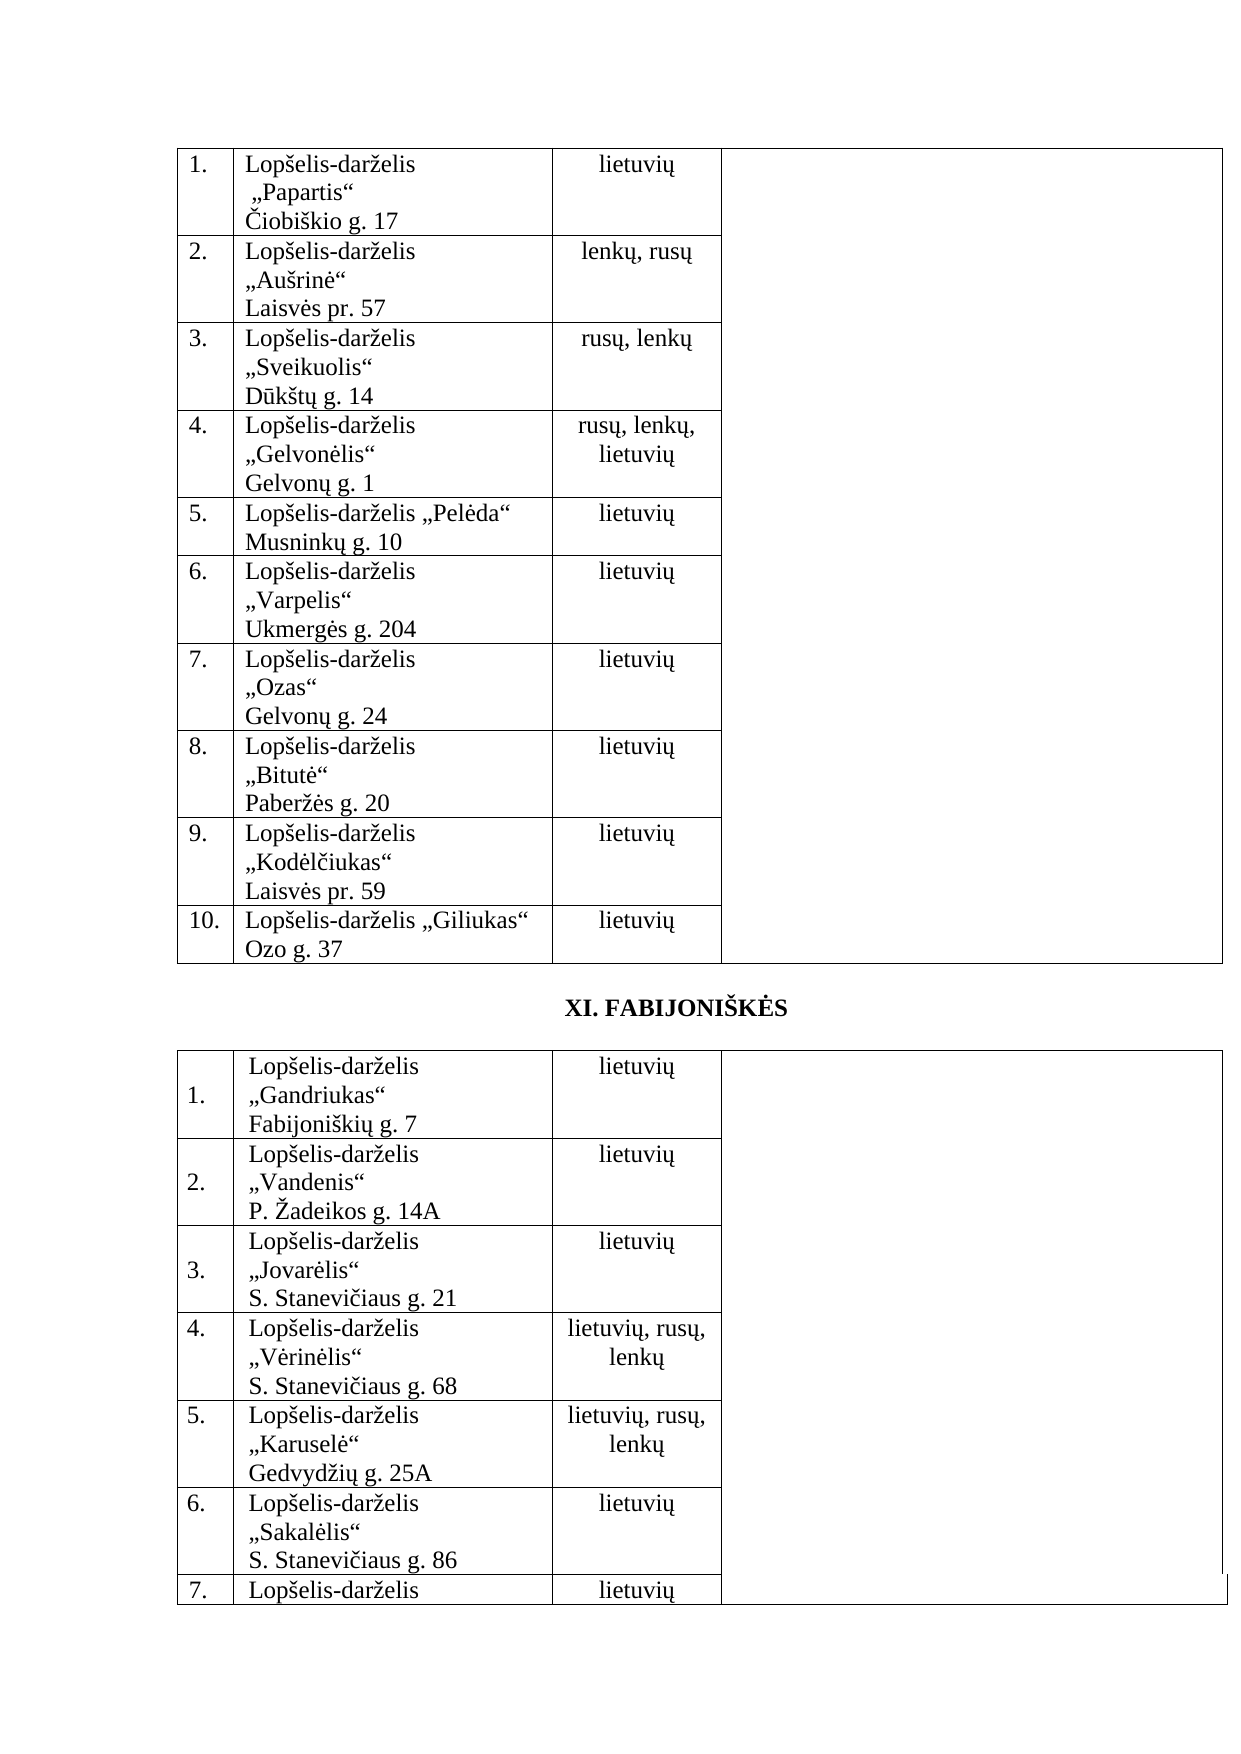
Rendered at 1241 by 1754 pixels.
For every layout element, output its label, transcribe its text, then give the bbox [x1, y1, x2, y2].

table_cell Lopšelis-darželis „Giliukas“ Ozo g. 37 [234, 906, 552, 963]
table_cell lietuvių [553, 818, 721, 904]
table_cell 5. [178, 1401, 233, 1487]
table_cell lietuvių [553, 731, 721, 817]
table_cell lietuvių [553, 906, 721, 963]
table_cell [1223, 1225, 1227, 1312]
table_cell lietuvių [553, 644, 721, 730]
table_cell lietuvių [553, 498, 721, 555]
table_cell Lopšelis-darželis [234, 1575, 552, 1604]
table_cell lenkų, rusų [553, 236, 721, 322]
table_cell [1223, 1400, 1227, 1487]
table_cell lietuvių, rusų, lenkų [553, 1401, 721, 1487]
table_cell lietuvių [553, 1488, 721, 1574]
table_cell Lopšelis-darželis „Sakalėlis“ S. Stanevičiaus g. 86 [234, 1488, 552, 1574]
table_header Lopšelis-darželis „Papartis“ Čiobiškio g. 17 [234, 149, 552, 235]
table_header 1. [178, 1051, 233, 1138]
table_cell Lopšelis-darželis „Varpelis“ Ukmergės g. 204 [234, 556, 552, 643]
table_cell 2. [178, 236, 233, 322]
table_cell 7. [178, 1575, 233, 1604]
table_cell Lopšelis-darželis „Jovarėlis“ S. Stanevičiaus g. 21 [234, 1226, 552, 1312]
table_cell 2. [178, 1139, 233, 1225]
table_cell lietuvių [553, 1139, 721, 1225]
table_cell [1223, 1138, 1227, 1225]
table_cell rusų, lenkų, lietuvių [553, 411, 721, 497]
table_cell lietuvių [553, 556, 721, 643]
table_cell lietuvių, rusų, lenkų [553, 1313, 721, 1399]
table_header Lopšelis-darželis „Gandriukas“ Fabijoniškių g. 7 [234, 1051, 552, 1138]
table_cell 4. [178, 411, 233, 497]
table_header [722, 149, 1222, 963]
table_cell [1223, 1487, 1227, 1574]
table_cell lietuvių [553, 1575, 721, 1604]
table_cell Lopšelis-darželis „Bitutė“ Paberžės g. 20 [234, 731, 552, 817]
table_cell 7. [178, 644, 233, 730]
table_header [1223, 1050, 1227, 1138]
table_cell Lopšelis-darželis „Karuselė“ Gedvydžių g. 25A [234, 1401, 552, 1487]
table_cell Lopšelis-darželis „Vandenis“ P. Žadeikos g. 14A [234, 1139, 552, 1225]
table_header [722, 1051, 1222, 1574]
table_cell [722, 1574, 1227, 1604]
table_cell Lopšelis-darželis „Pelėda“ Musninkų g. 10 [234, 498, 552, 555]
table_header 1. [178, 149, 233, 235]
table_cell [1223, 1312, 1227, 1399]
table_cell Lopšelis-darželis „Vėrinėlis“ S. Stanevičiaus g. 68 [234, 1313, 552, 1399]
table_cell Lopšelis-darželis „Kodėlčiukas“ Laisvės pr. 59 [234, 818, 552, 904]
table_cell lietuvių [553, 1226, 721, 1312]
table_cell Lopšelis-darželis „Gelvonėlis“ Gelvonų g. 1 [234, 411, 552, 497]
table_cell Lopšelis-darželis „Sveikuolis“ Dūkštų g. 14 [234, 323, 552, 409]
table_cell 3. [178, 1226, 233, 1312]
table_cell 3. [178, 323, 233, 409]
table_cell 5. [178, 498, 233, 555]
table_cell 6. [178, 556, 233, 643]
table_header lietuvių [553, 1051, 721, 1138]
text XI. FABIJONIŠKĖS [177, 993, 1181, 1022]
table_cell 8. [178, 731, 233, 817]
table_cell 9. [178, 818, 233, 904]
table_cell 10. [178, 906, 233, 963]
table_cell Lopšelis-darželis „Ozas“ Gelvonų g. 24 [234, 644, 552, 730]
table_cell 4. [178, 1313, 233, 1399]
table_cell Lopšelis-darželis „Aušrinė“ Laisvės pr. 57 [234, 236, 552, 322]
table_cell 6. [178, 1488, 233, 1574]
table_cell rusų, lenkų [553, 323, 721, 409]
table_header lietuvių [553, 149, 721, 235]
